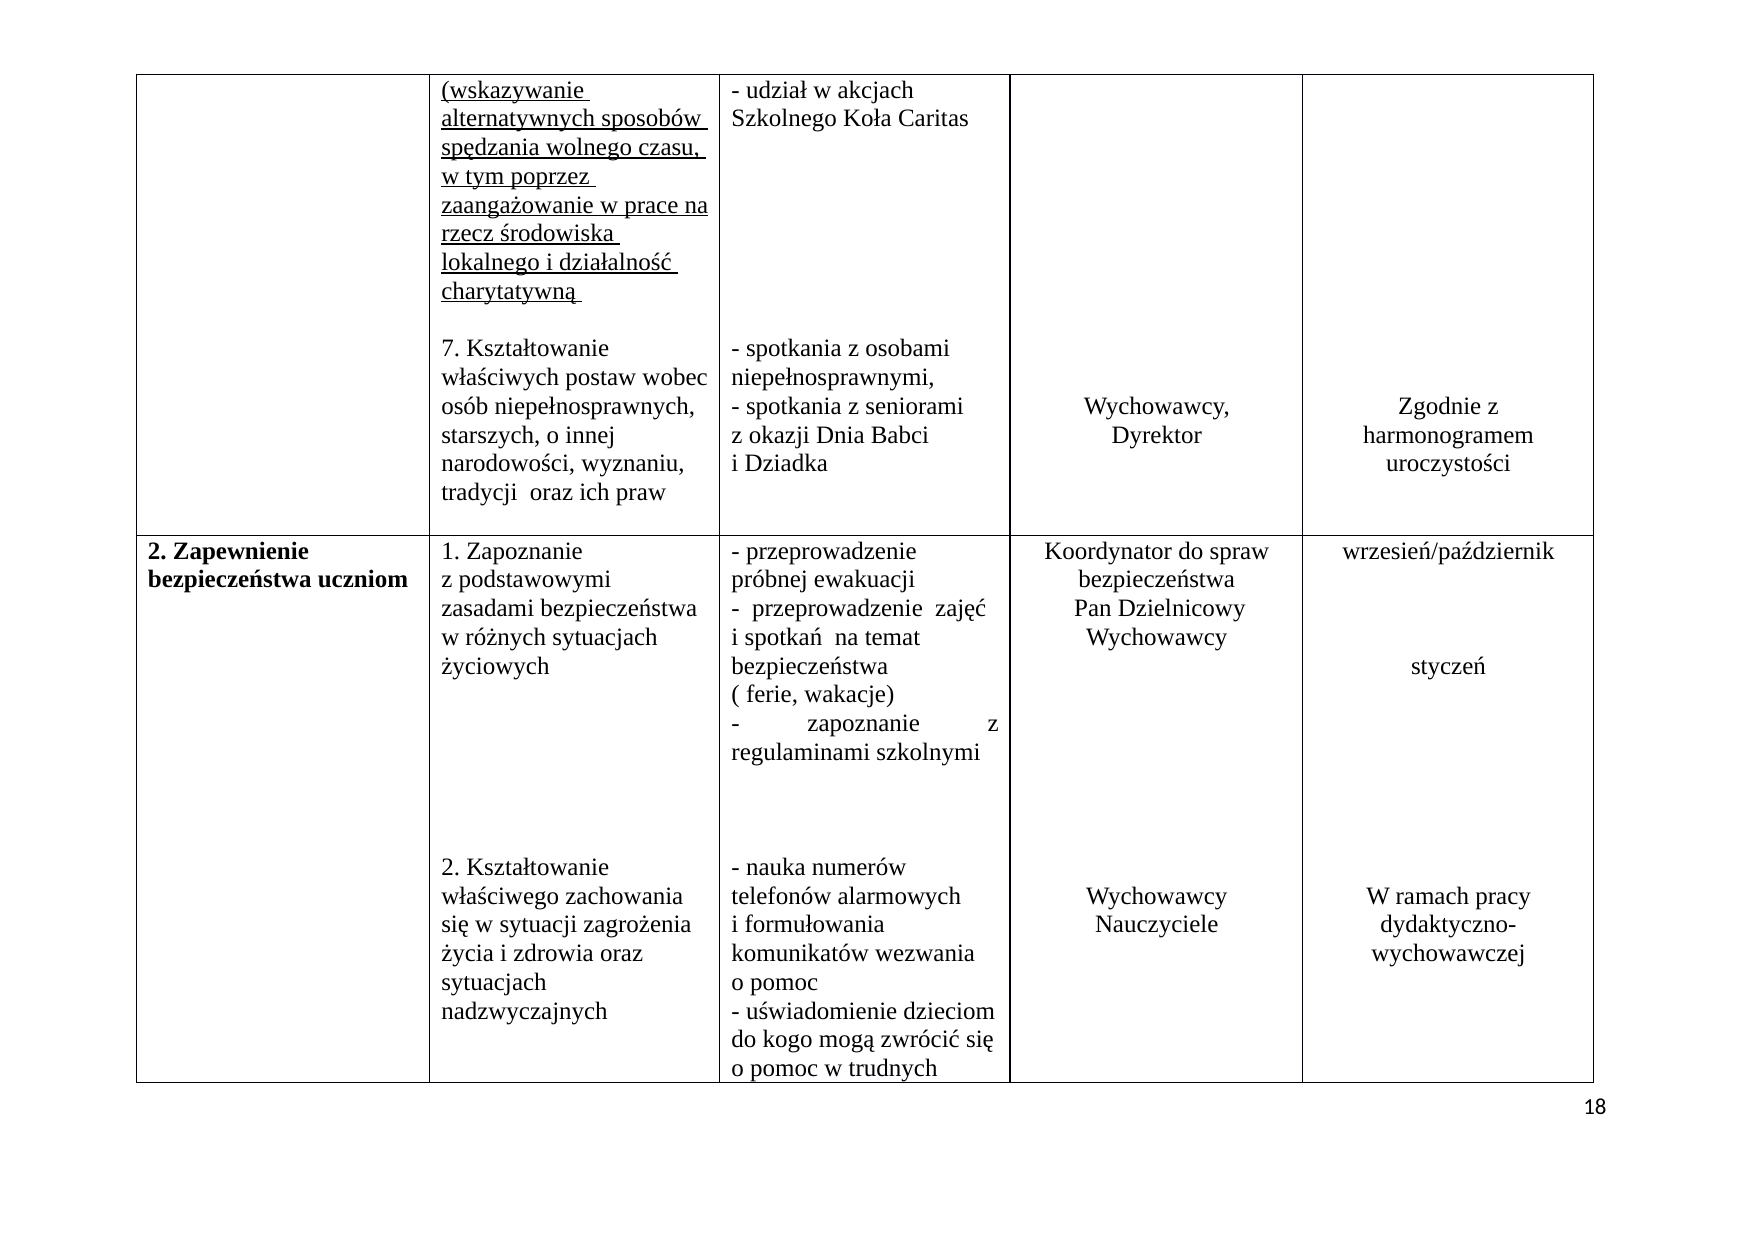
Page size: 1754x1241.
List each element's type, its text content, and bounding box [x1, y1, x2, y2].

table_cell wrzesień/październik styczeń W ramach pracy dydaktyczno-wychowawczej [1303, 536, 1593, 1082]
table_cell Zgodnie z harmonogramem uroczystości [1303, 75, 1593, 535]
table_cell 1. Zapoznanie z podstawowymi zasadami bezpieczeństwa w różnych sytuacjach życiowych 2. Kształtowanie właściwego zachowania się w sytuacji zagrożenia życia i zdrowia oraz sytuacjach nadzwyczajnych [430, 536, 719, 1082]
table_cell - udział w akcjach Szkolnego Koła Caritas - spotkania z osobami niepełnosprawnymi, - spotkania z seniorami z okazji Dnia Babci i Dziadka [720, 75, 1009, 535]
table_cell 2. Zapewnienie bezpieczeństwa uczniom [137, 536, 429, 1082]
table_cell [137, 75, 429, 535]
table_cell Wychowawcy, Dyrektor [1011, 75, 1302, 535]
table_cell - przeprowadzenie próbnej ewakuacji - przeprowadzenie zajęć i spotkań na temat bezpieczeństwa ( ferie, wakacje) - zapoznanie z regulaminami szkolnymi - nauka numerów telefonów alarmowych i formułowania komunikatów wezwania o pomoc - uświadomienie dzieciom do kogo mogą zwrócić się o pomoc w trudnych [720, 536, 1009, 1082]
table_cell (wskazywanie alternatywnych sposobów spędzania wolnego czasu, w tym poprzez zaangażowanie w prace na rzecz środowiska lokalnego i działalność charytatywną 7. Kształtowanie właściwych postaw wobec osób niepełnosprawnych, starszych, o innej narodowości, wyznaniu, tradycji oraz ich praw [430, 75, 719, 535]
table_cell Koordynator do spraw bezpieczeństwa Pan Dzielnicowy Wychowawcy Wychowawcy Nauczyciele [1011, 536, 1302, 1082]
